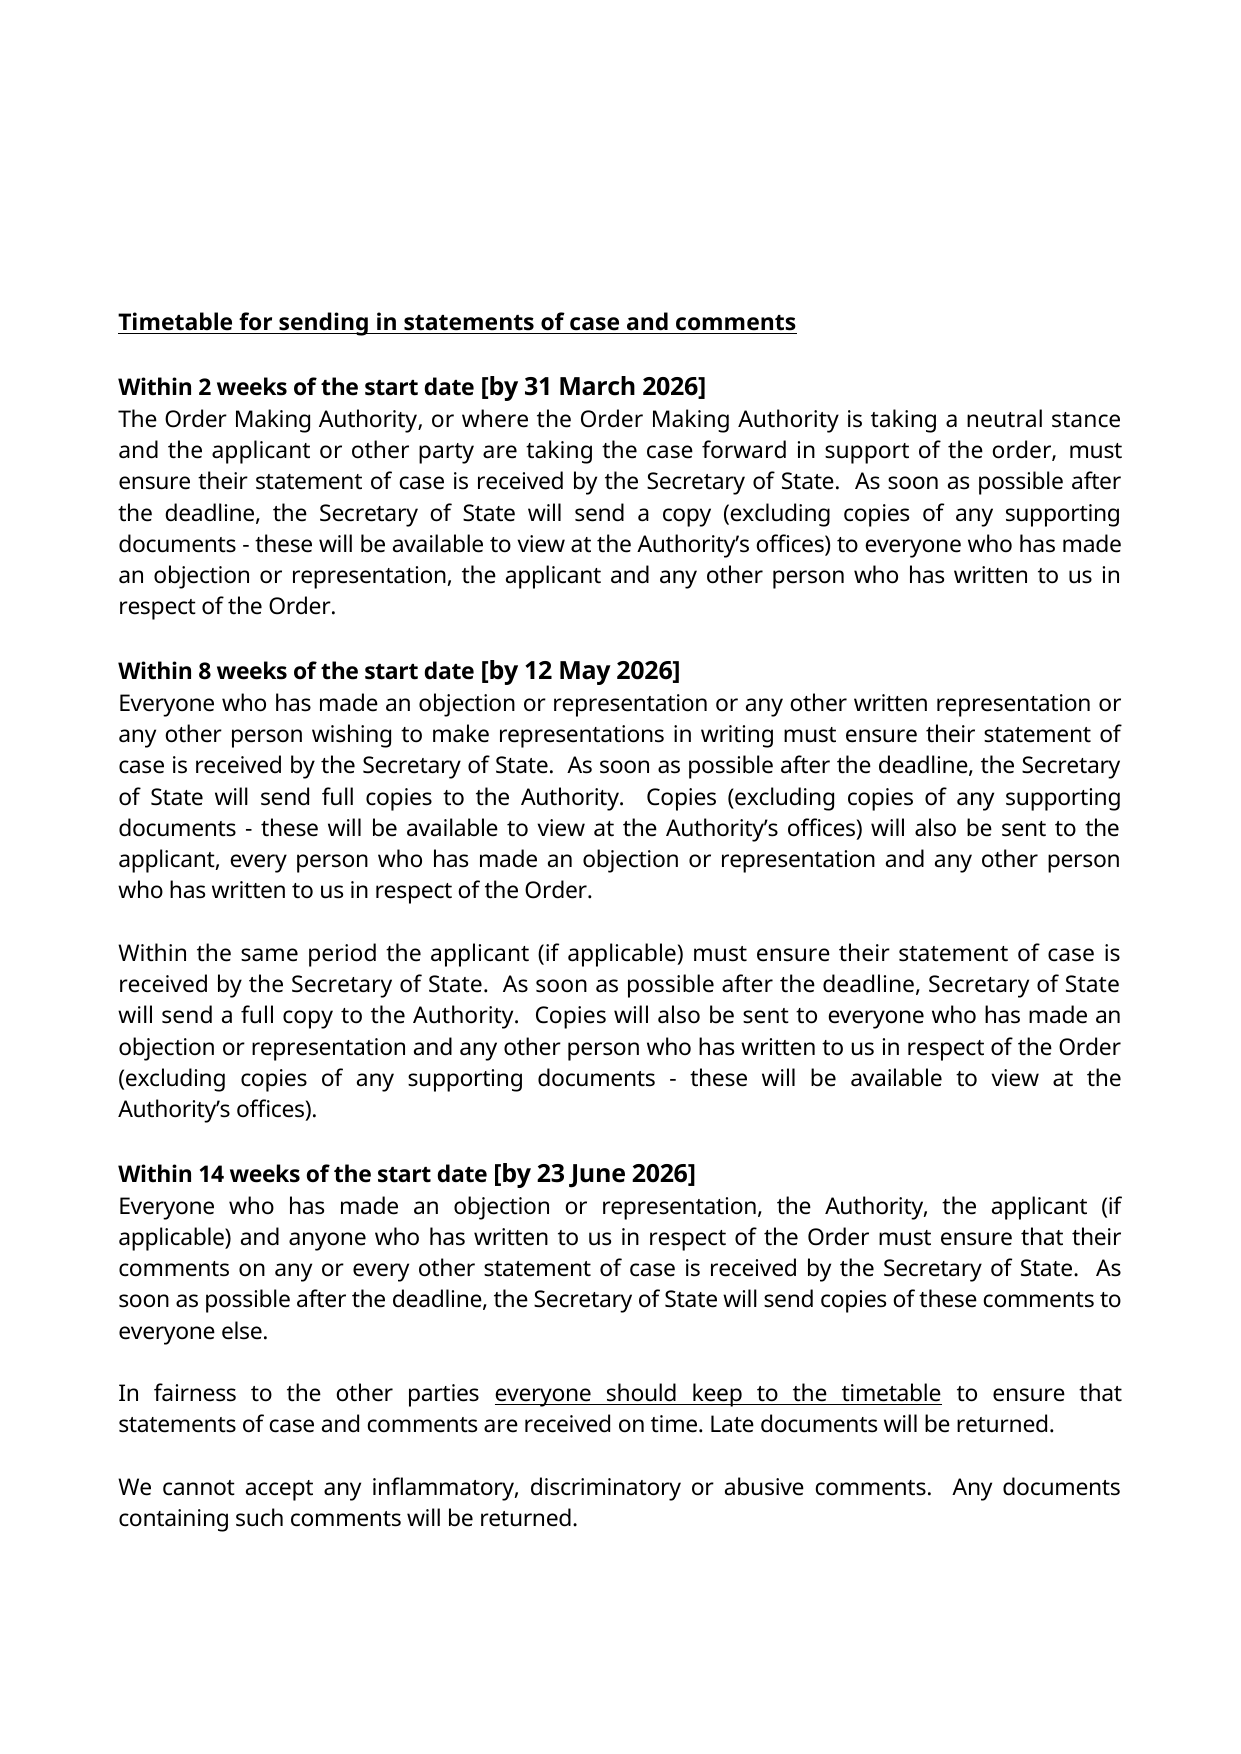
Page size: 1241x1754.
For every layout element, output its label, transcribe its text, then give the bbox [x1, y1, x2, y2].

text Within 8 weeks of the start date [by 12 May 2026] [118, 653, 1122, 687]
text Within the same period the applicant (if applicable) must ensure their statement of case is received by the Secretary of State. As soon as possible after the deadline, Secretary of State will send a full copy to the Authority. Copies will also be sent to everyone who has made an objection or representation and any other person who has written to us in respect of the Order (excluding copies of any supporting documents - these will be available to view at the Authority’s offices). [118, 937, 1122, 1124]
text Within 14 weeks of the start date [by 23 June 2026] [118, 1156, 1122, 1190]
text We cannot accept any inflammatory, discriminatory or abusive comments. Any documents containing such comments will be returned. [118, 1471, 1122, 1533]
text Everyone who has made an objection or representation, the Authority, the applicant (if applicable) and anyone who has written to us in respect of the Order must ensure that their comments on any or every other statement of case is received by the Secretary of State. As soon as possible after the deadline, the Secretary of State will send copies of these comments to everyone else. [118, 1190, 1122, 1346]
text Timetable for sending in statements of case and comments [118, 306, 1122, 337]
text Everyone who has made an objection or representation or any other written representation or any other person wishing to make representations in writing must ensure their statement of case is received by the Secretary of State. As soon as possible after the deadline, the Secretary of State will send full copies to the Authority. Copies (excluding copies of any supporting documents - these will be available to view at the Authority’s offices) will also be sent to the applicant, every person who has made an objection or representation and any other person who has written to us in respect of the Order. [118, 687, 1122, 906]
text Within 2 weeks of the start date [by 31 March 2026] [118, 369, 1122, 403]
text The Order Making Authority, or where the Order Making Authority is taking a neutral stance and the applicant or other party are taking the case forward in support of the order, must ensure their statement of case is received by the Secretary of State. As soon as possible after the deadline, the Secretary of State will send a copy (excluding copies of any supporting documents - these will be available to view at the Authority’s offices) to everyone who has made an objection or representation, the applicant and any other person who has written to us in respect of the Order. [118, 403, 1122, 622]
text In fairness to the other parties everyone should keep to the timetable to ensure that statements of case and comments are received on time. Late documents will be returned. [118, 1377, 1122, 1440]
